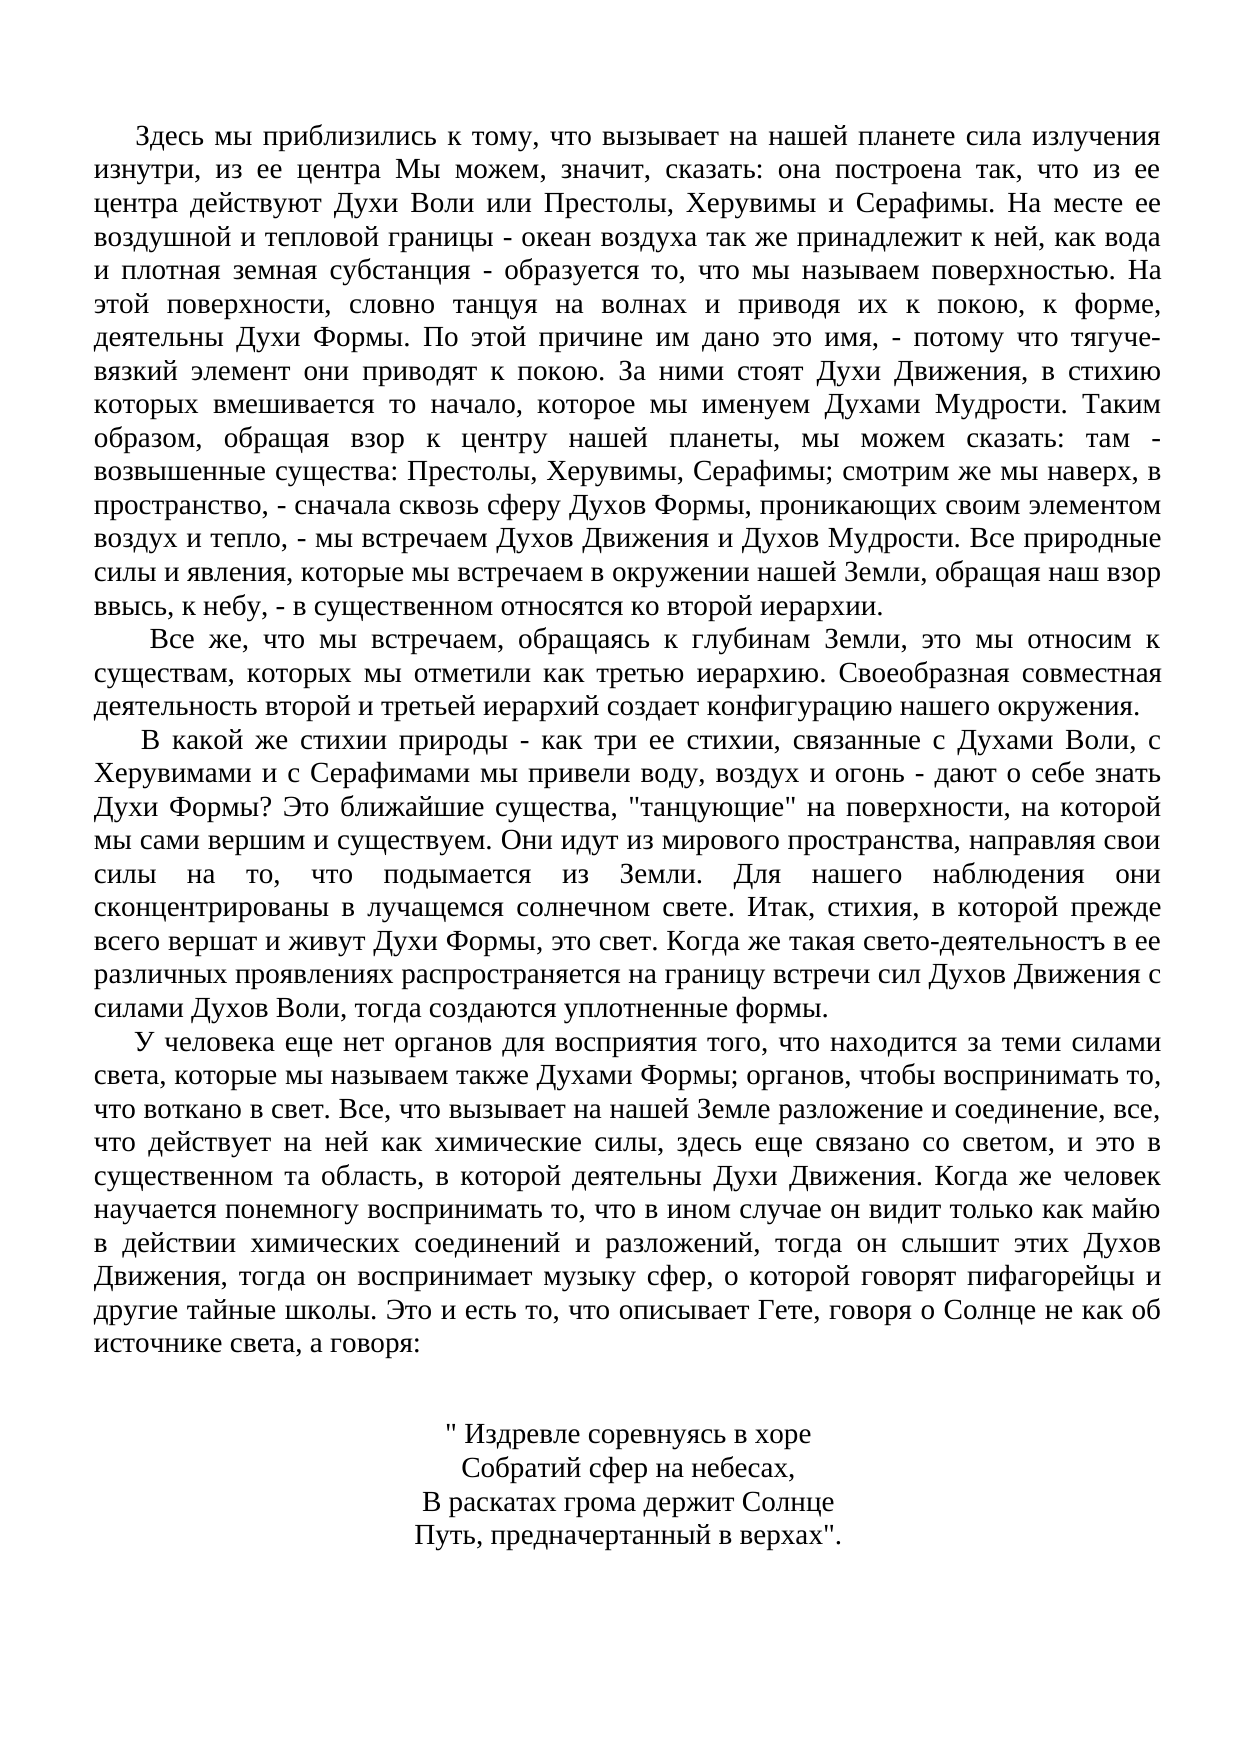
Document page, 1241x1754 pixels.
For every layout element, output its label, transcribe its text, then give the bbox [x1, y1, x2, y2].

text Собратий сфер на небесах, [94, 1450, 1162, 1484]
text В раскатах грома держит Солнце [94, 1484, 1162, 1517]
text Здесь мы приблизились к тому, что вызывает на нашей планете сила излучения изнутри, из ее центра Мы можем, значит, сказать: она построена так, что из ее центра действуют Духи Воли или Престолы, Херувимы и Серафимы. На месте ее воздушной и тепловой границы - океан воздуха так же принадлежит к ней, как вода и плотная земная субстанция - образуется то, что мы называем поверхностью. На этой поверхности, словно танцуя на волнах и приводя их к покою, к форме, деятельны Духи Формы. По этой причине им дано это имя, - потому что тягуче-вязкий элемент они приводят к покою. За ними стоят Духи Движения, в стихию которых вмешивается то начало, которое мы именуем Духами Мудрости. Таким образом, обращая взор к центру нашей планеты, мы можем сказать: там - возвышенные существа: Престолы, Херувимы, Серафимы; смотрим же мы наверх, в пространство, - сначала сквозь сферу Духов Формы, проникающих своим элементом воздух и тепло, - мы встречаем Духов Движения и Духов Мудрости. Все природные силы и явления, которые мы встречаем в окружении нашей Земли, обращая наш взор ввысь, к небу, - в существенном относятся ко второй иерархии. [94, 118, 1162, 621]
text Все же, что мы встречаем, обращаясь к глубинам Земли, это мы относим к существам, которых мы отметили как третью иерархию. Своеобразная совместная деятельность второй и третьей иерархий создает конфигурацию нашего окружения. [94, 621, 1162, 722]
text В какой же стихии природы - как три ее стихии, связанные с Духами Воли, с Херувимами и с Серафимами мы привели воду, воздух и огонь - дают о себе знать Духи Формы? Это ближайшие существа, "танцующие" на поверхности, на которой мы сами вершим и существуем. Они идут из мирового пространства, направляя свои силы на то, что подымается из Земли. Для нашего наблюдения они сконцентрированы в лучащемся солнечном свете. Итак, стихия, в которой прежде всего вершат и живут Духи Формы, это свет. Когда же такая свето-деятельностъ в ее различных проявлениях распространяется на границу встречи сил Духов Движения с силами Духов Воли, тогда создаются уплотненные формы. [94, 722, 1162, 1024]
text У человека еще нет органов для восприятия того, что находится за теми силами света, которые мы называем также Духами Формы; органов, чтобы воспринимать то, что воткано в свет. Все, что вызывает на нашей Земле разложение и соединение, все, что действует на ней как химические силы, здесь еще связано со светом, и это в существенном та область, в которой деятельны Духи Движения. Когда же человек научается понемногу воспринимать то, что в ином случае он видит только как майю в действии химических соединений и разложений, тогда он слышит этих Духов Движения, тогда он воспринимает музыку сфер, о которой говорят пифагорейцы и другие тайные школы. Это и есть то, что описывает Гете, говоря о Солнце не как об источнике света, а говоря: [94, 1024, 1162, 1359]
text " Издревле соревнуясь в хоре [94, 1417, 1162, 1450]
text Путь, предначертанный в верхах". [94, 1517, 1162, 1551]
